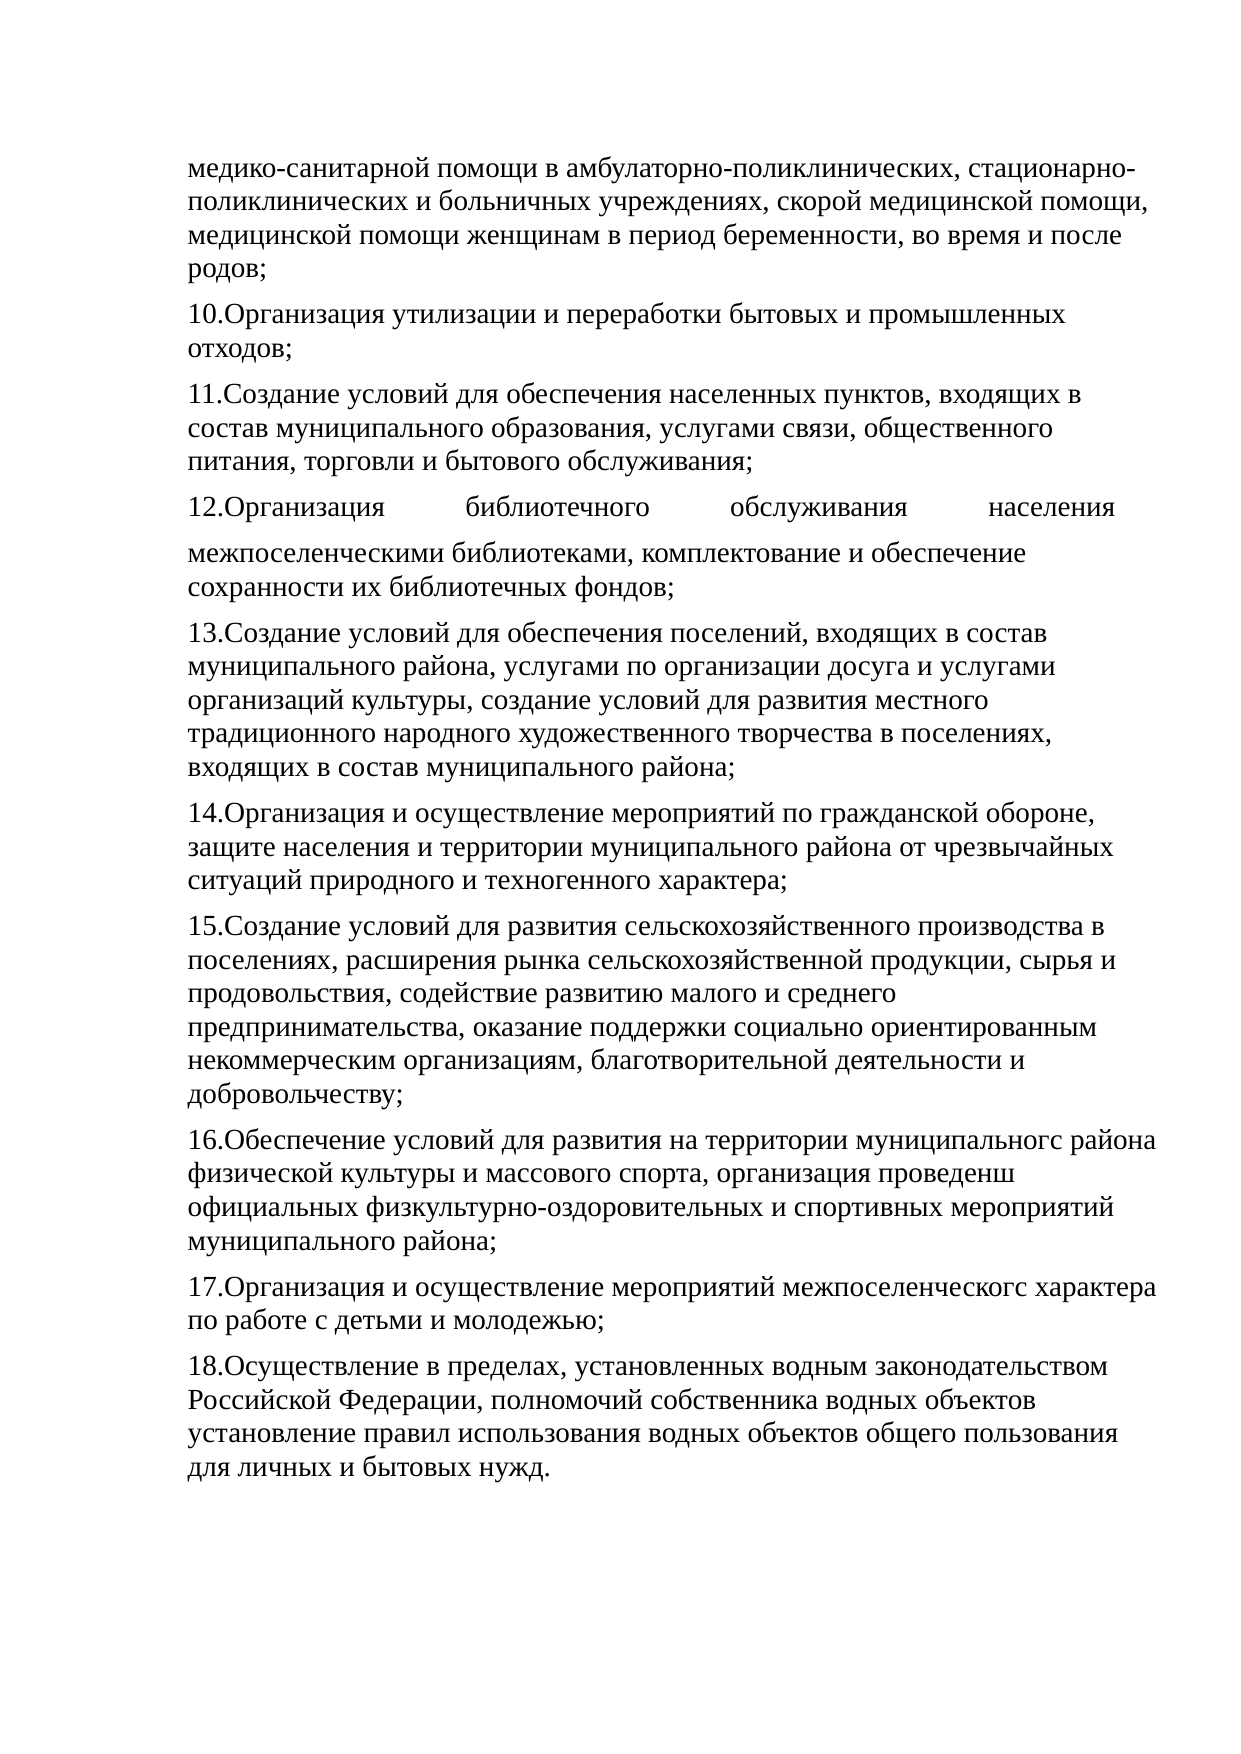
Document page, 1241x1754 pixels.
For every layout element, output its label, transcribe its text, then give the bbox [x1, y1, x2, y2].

text 14.Организация и осуществление мероприятий по гражданской обороне, защите населения и территории муниципального района от чрезвычайных ситуаций природного и техногенного характера; [187, 795, 1166, 896]
text 18.Осуществление в пределах, установленных водным законодательством Российской Федерации, полномочий собственника водных объектов установление правил использования водных объектов общего пользования для личных и бытовых нужд. [187, 1348, 1166, 1482]
text 10.Организация утилизации и переработки бытовых и промышленных отходов; [187, 297, 1166, 364]
text 16.Обеспечение условий для развития на территории муниципальногс района физической культуры и массового спорта, организация проведенш официальных физкультурно-оздоровительных и спортивных мероприятий муниципального района; [187, 1122, 1166, 1256]
text 12.Организация библиотечного обслуживания населения [187, 489, 1166, 523]
text 15.Создание условий для развития сельскохозяйственного производства в поселениях, расширения рынка сельскохозяйственной продукции, сырья и продовольствия, содействие развитию малого и среднего предпринимательства, оказание поддержки социально ориентированным некоммерческим организациям, благотворительной деятельности и добровольчеству; [187, 908, 1166, 1109]
text 11.Создание условий для обеспечения населенных пунктов, входящих в состав муниципального образования, услугами связи, общественного питания, торговли и бытового обслуживания; [187, 376, 1166, 477]
text медико-санитарной помощи в амбулаторно-поликлинических, стационарно-поликлинических и больничных учреждениях, скорой медицинской помощи, медицинской помощи женщинам в период беременности, во время и после родов; [187, 150, 1166, 284]
text межпоселенческими библиотеками, комплектование и обеспечение сохранности их библиотечных фондов; [187, 535, 1166, 602]
text 17.Организация и осуществление мероприятий межпоселенческогс характера по работе с детьми и молодежью; [187, 1269, 1166, 1336]
text 13.Создание условий для обеспечения поселений, входящих в состав муниципального района, услугами по организации досуга и услугами организаций культуры, создание условий для развития местного традиционного народного художественного творчества в поселениях, входящих в состав муниципального района; [187, 615, 1166, 783]
